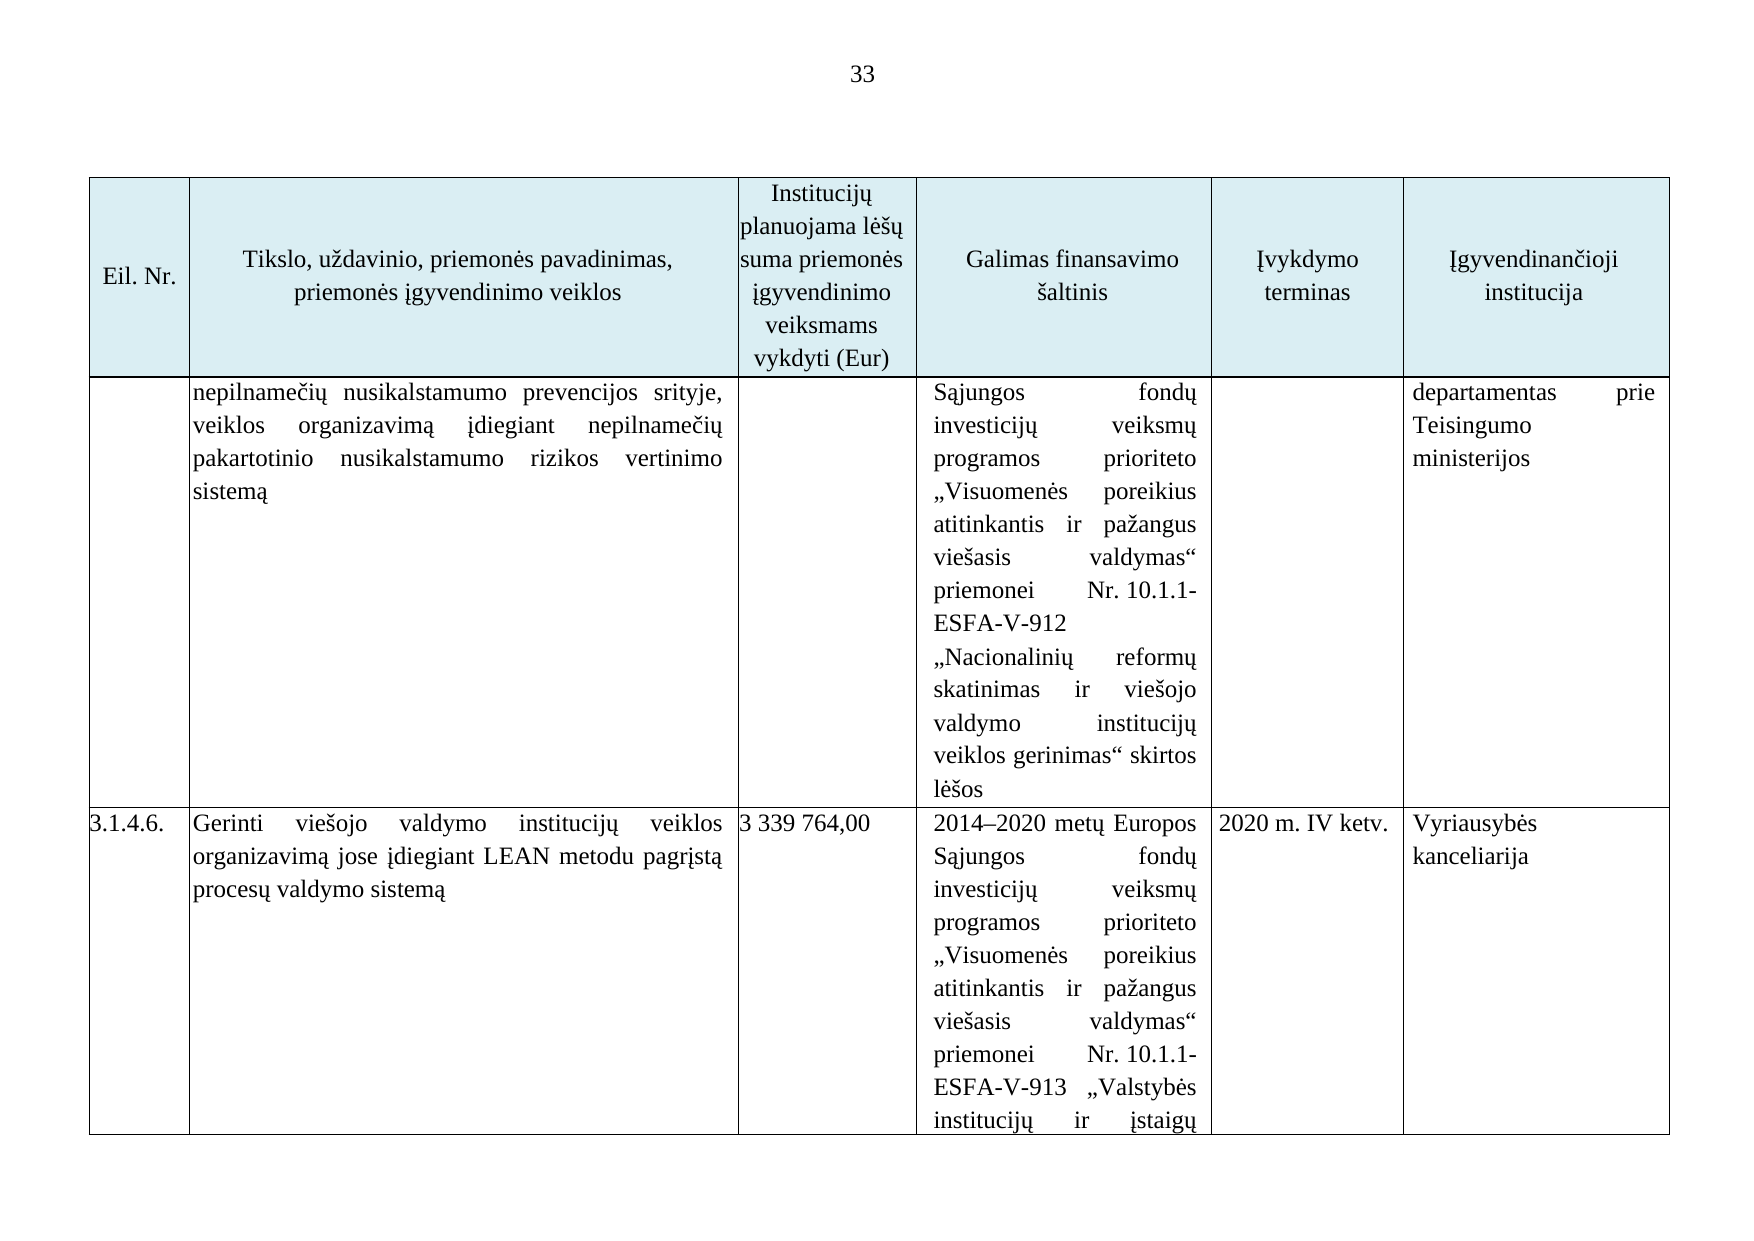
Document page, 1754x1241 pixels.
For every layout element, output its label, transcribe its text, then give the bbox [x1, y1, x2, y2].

table_header Įvykdymo terminas [1212, 178, 1403, 376]
table_cell [739, 378, 916, 807]
table_cell nepilnamečių nusikalstamumo prevencijos srityje, veiklos organizavimą įdiegiant nepilnamečių pakartotinio nusikalstamumo rizikos vertinimo sistemą [190, 378, 738, 807]
table_header Eil. Nr. [90, 178, 189, 376]
table_cell departamentas prie Teisingumo ministerijos [1404, 378, 1669, 807]
table_cell [1212, 378, 1403, 807]
table_cell 3 339 764,00 [739, 808, 916, 1134]
table_header Galimas finansavimo šaltinis [917, 178, 1211, 376]
table_cell 2020 m. IV ketv. [1212, 808, 1403, 1134]
table_cell Gerinti viešojo valdymo institucijų veiklos organizavimą jose įdiegiant LEAN metodu pagrįstą procesų valdymo sistemą [190, 808, 738, 1134]
table_cell 2014–2020 metų Europos Sąjungos fondų investicijų veiksmų programos prioriteto „Visuomenės poreikius atitinkantis ir pažangus viešasis valdymas“ priemonei Nr. 10.1.1-ESFA-V-913 „Valstybės institucijų ir įstaigų [917, 808, 1211, 1134]
table_cell Sąjungos fondų investicijų veiksmų programos prioriteto „Visuomenės poreikius atitinkantis ir pažangus viešasis valdymas“ priemonei Nr. 10.1.1-ESFA-V-912 „Nacionalinių reformų skatinimas ir viešojo valdymo institucijų veiklos gerinimas“ skirtos lėšos [917, 378, 1211, 807]
table_header Institucijų planuojama lėšų suma priemonės įgyvendinimo veiksmams vykdyti (Eur) [739, 178, 916, 376]
table_cell [90, 378, 189, 807]
table_header Tikslo, uždavinio, priemonės pavadinimas, priemonės įgyvendinimo veiklos [190, 178, 738, 376]
table_header Įgyvendinančioji institucija [1404, 178, 1669, 376]
table_cell 3.1.4.6. [90, 808, 189, 1134]
table_cell Vyriausybės kanceliarija [1404, 808, 1669, 1134]
